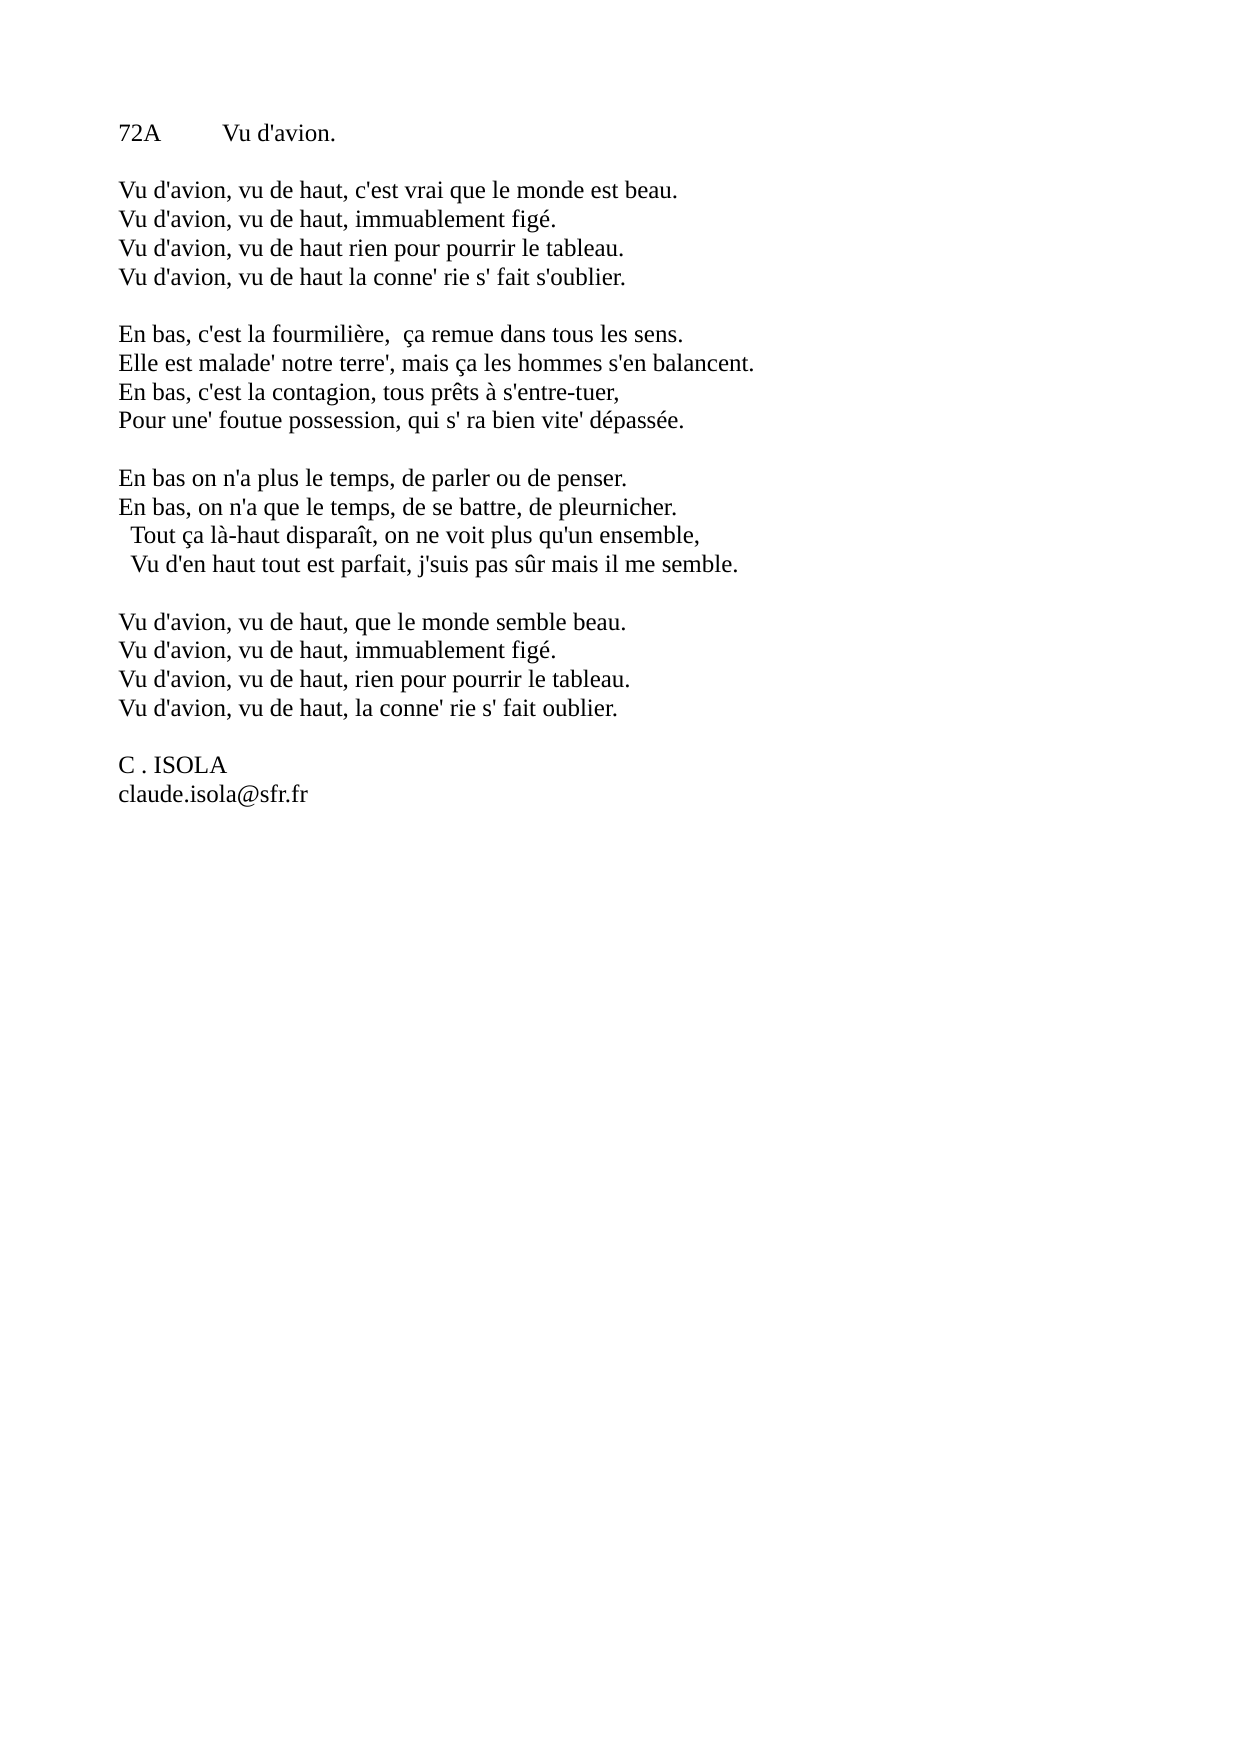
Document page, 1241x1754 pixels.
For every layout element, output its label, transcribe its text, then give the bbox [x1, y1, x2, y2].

text Vu d'avion, vu de haut, immuablement figé. [118, 636, 1122, 664]
text Vu d'avion, vu de haut, la conne' rie s' fait oublier. [118, 693, 1122, 722]
text En bas on n'a plus le temps, de parler ou de penser. [118, 463, 1122, 492]
text En bas, on n'a que le temps, de se battre, de pleurnicher. [118, 492, 1122, 521]
text Tout ça là-haut disparaît, on ne voit plus qu'un ensemble, [118, 521, 1122, 549]
text Vu d'avion, vu de haut, que le monde semble beau. [118, 607, 1122, 636]
text claude.isola@sfr.fr [118, 779, 1122, 808]
text Vu d'avion, vu de haut, c'est vrai que le monde est beau. [118, 176, 1122, 204]
text En bas, c'est la fourmilière, ça remue dans tous les sens. [118, 319, 1122, 348]
text Elle est malade' notre terre', mais ça les hommes s'en balancent. [118, 348, 1122, 377]
text Vu d'en haut tout est parfait, j'suis pas sûr mais il me semble. [118, 549, 1122, 578]
text C . ISOLA [118, 751, 1122, 779]
text Vu d'avion, vu de haut, immuablement figé. [118, 204, 1122, 233]
text Pour une' foutue possession, qui s' ra bien vite' dépassée. [118, 406, 1122, 434]
text En bas, c'est la contagion, tous prêts à s'entre-tuer, [118, 377, 1122, 406]
text Vu d'avion, vu de haut, rien pour pourrir le tableau. [118, 664, 1122, 693]
text Vu d'avion, vu de haut la conne' rie s' fait s'oublier. [118, 262, 1122, 291]
text 72A Vu d'avion. [118, 118, 1122, 147]
text Vu d'avion, vu de haut rien pour pourrir le tableau. [118, 233, 1122, 262]
